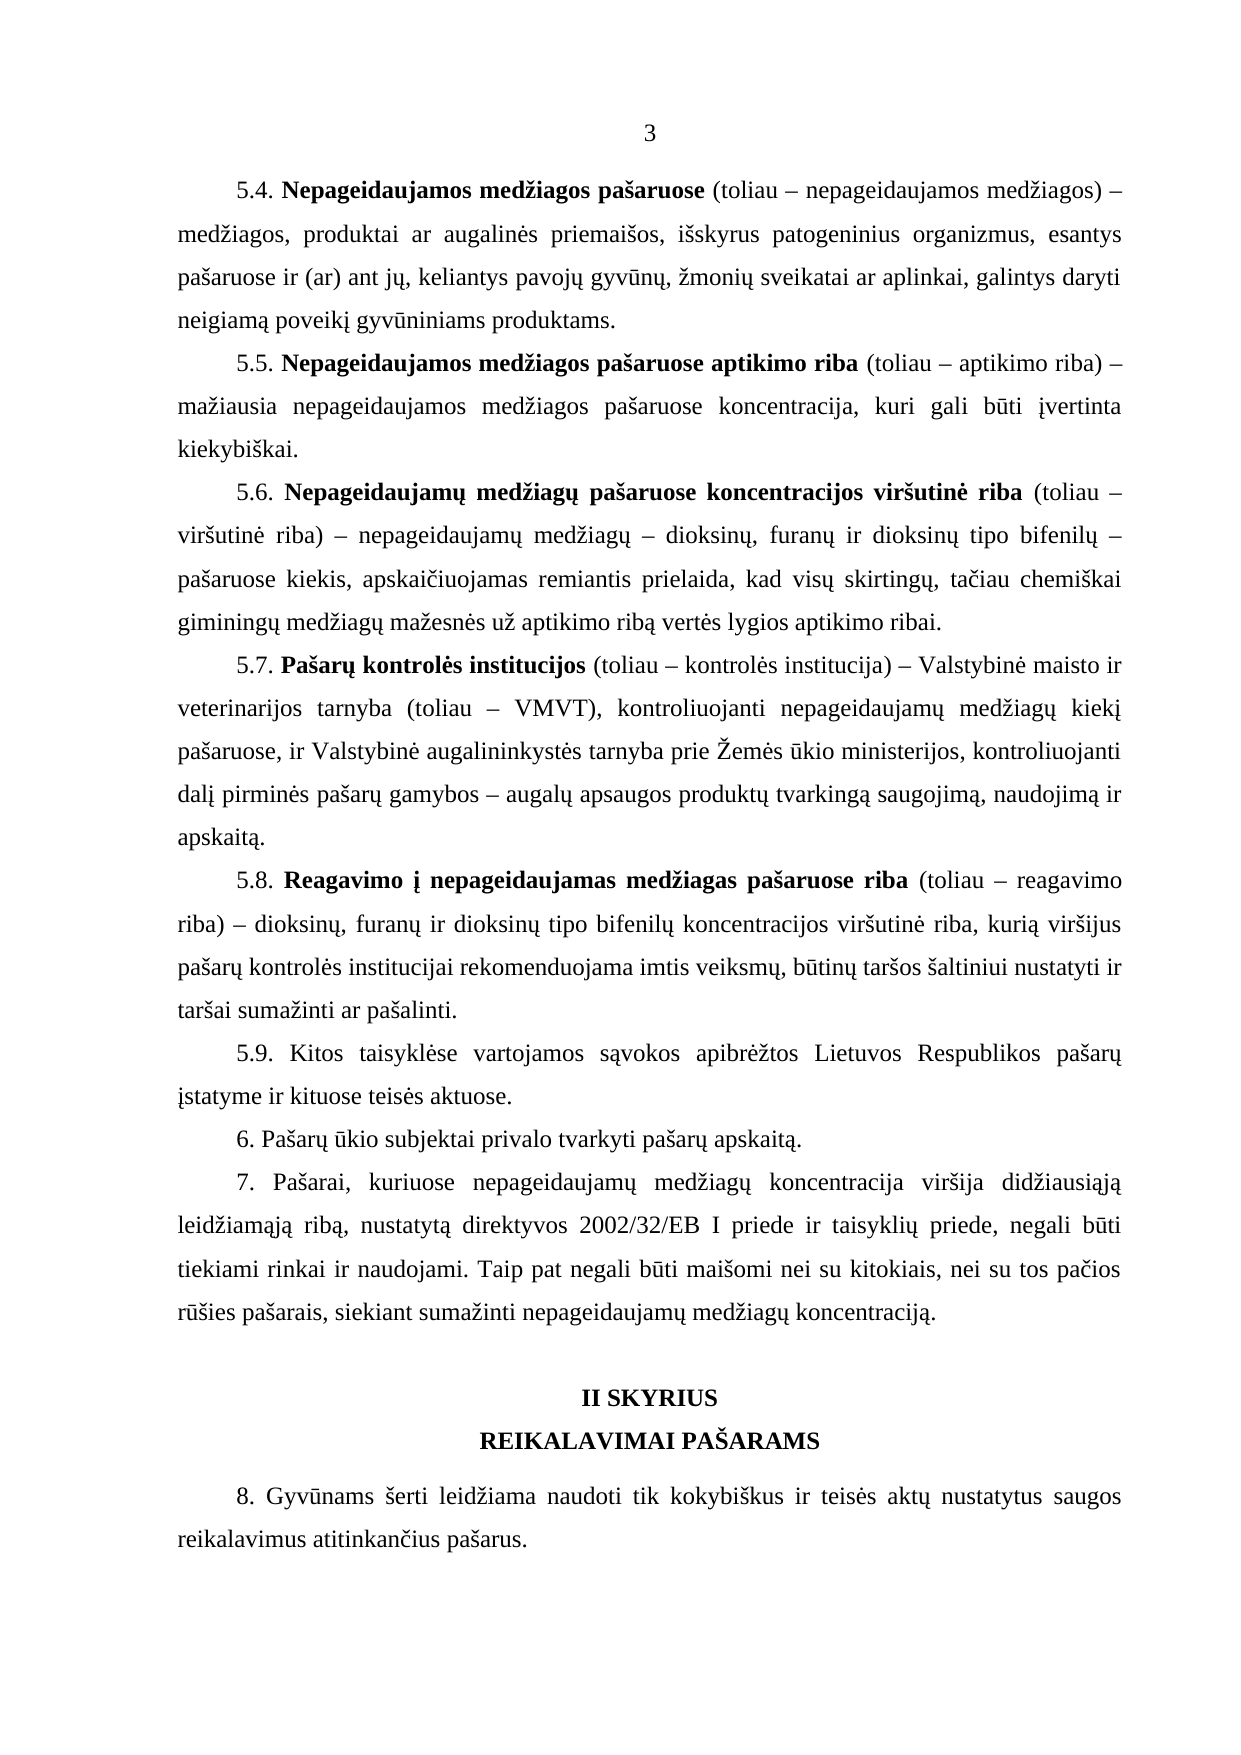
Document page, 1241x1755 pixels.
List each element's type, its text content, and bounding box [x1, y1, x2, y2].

text 6. Pašarų ūkio subjektai privalo tvarkyti pašarų apskaitą. [177, 1124, 1122, 1153]
text REIKALAVIMAI PAŠARAMS [177, 1426, 1122, 1455]
text 5.5. Nepageidaujamos medžiagos pašaruose aptikimo riba (toliau – aptikimo riba) – mažiausia nepageidaujamos medžiagos pašaruose koncentracija, kuri gali būti įvertinta kiekybiškai. [177, 348, 1122, 463]
text 8. Gyvūnams šerti leidžiama naudoti tik kokybiškus ir teisės aktų nustatytus saugos reikalavimus atitinkančius pašarus. [177, 1481, 1122, 1553]
text 5.7. Pašarų kontrolės institucijos (toliau – kontrolės institucija) – Valstybinė maisto ir veterinarijos tarnyba (toliau – VMVT), kontroliuojanti nepageidaujamų medžiagų kiekį pašaruose, ir Valstybinė augalininkystės tarnyba prie Žemės ūkio ministerijos, kontroliuojanti dalį pirminės pašarų gamybos – augalų apsaugos produktų tvarkingą saugojimą, naudojimą ir apskaitą. [177, 650, 1122, 851]
text 5.6. Nepageidaujamų medžiagų pašaruose koncentracijos viršutinė riba (toliau – viršutinė riba) – nepageidaujamų medžiagų – dioksinų, furanų ir dioksinų tipo bifenilų – pašaruose kiekis, apskaičiuojamas remiantis prielaida, kad visų skirtingų, tačiau chemiškai giminingų medžiagų mažesnės už aptikimo ribą vertės lygios aptikimo ribai. [177, 477, 1122, 636]
text 7. Pašarai, kuriuose nepageidaujamų medžiagų koncentracija viršija didžiausiąją leidžiamąją ribą, nustatytą direktyvos 2002/32/EB I priede ir taisyklių priede, negali būti tiekiami rinkai ir naudojami. Taip pat negali būti maišomi nei su kitokiais, nei su tos pačios rūšies pašarais, siekiant sumažinti nepageidaujamų medžiagų koncentraciją. [177, 1167, 1122, 1326]
text 5.8. Reagavimo į nepageidaujamas medžiagas pašaruose riba (toliau – reagavimo riba) – dioksinų, furanų ir dioksinų tipo bifenilų koncentracijos viršutinė riba, kurią viršijus pašarų kontrolės institucijai rekomenduojama imtis veiksmų, būtinų taršos šaltiniui nustatyti ir taršai sumažinti ar pašalinti. [177, 866, 1122, 1024]
text II SKYRIUS [177, 1383, 1122, 1412]
text 5.9. Kitos taisyklėse vartojamos sąvokos apibrėžtos Lietuvos Respublikos pašarų įstatyme ir kituose teisės aktuose. [177, 1038, 1122, 1110]
text 5.4. Nepageidaujamos medžiagos pašaruose (toliau – nepageidaujamos medžiagos) – medžiagos, produktai ar augalinės priemaišos, išskyrus patogeninius organizmus, esantys pašaruose ir (ar) ant jų, keliantys pavojų gyvūnų, žmonių sveikatai ar aplinkai, galintys daryti neigiamą poveikį gyvūniniams produktams. [177, 176, 1122, 334]
